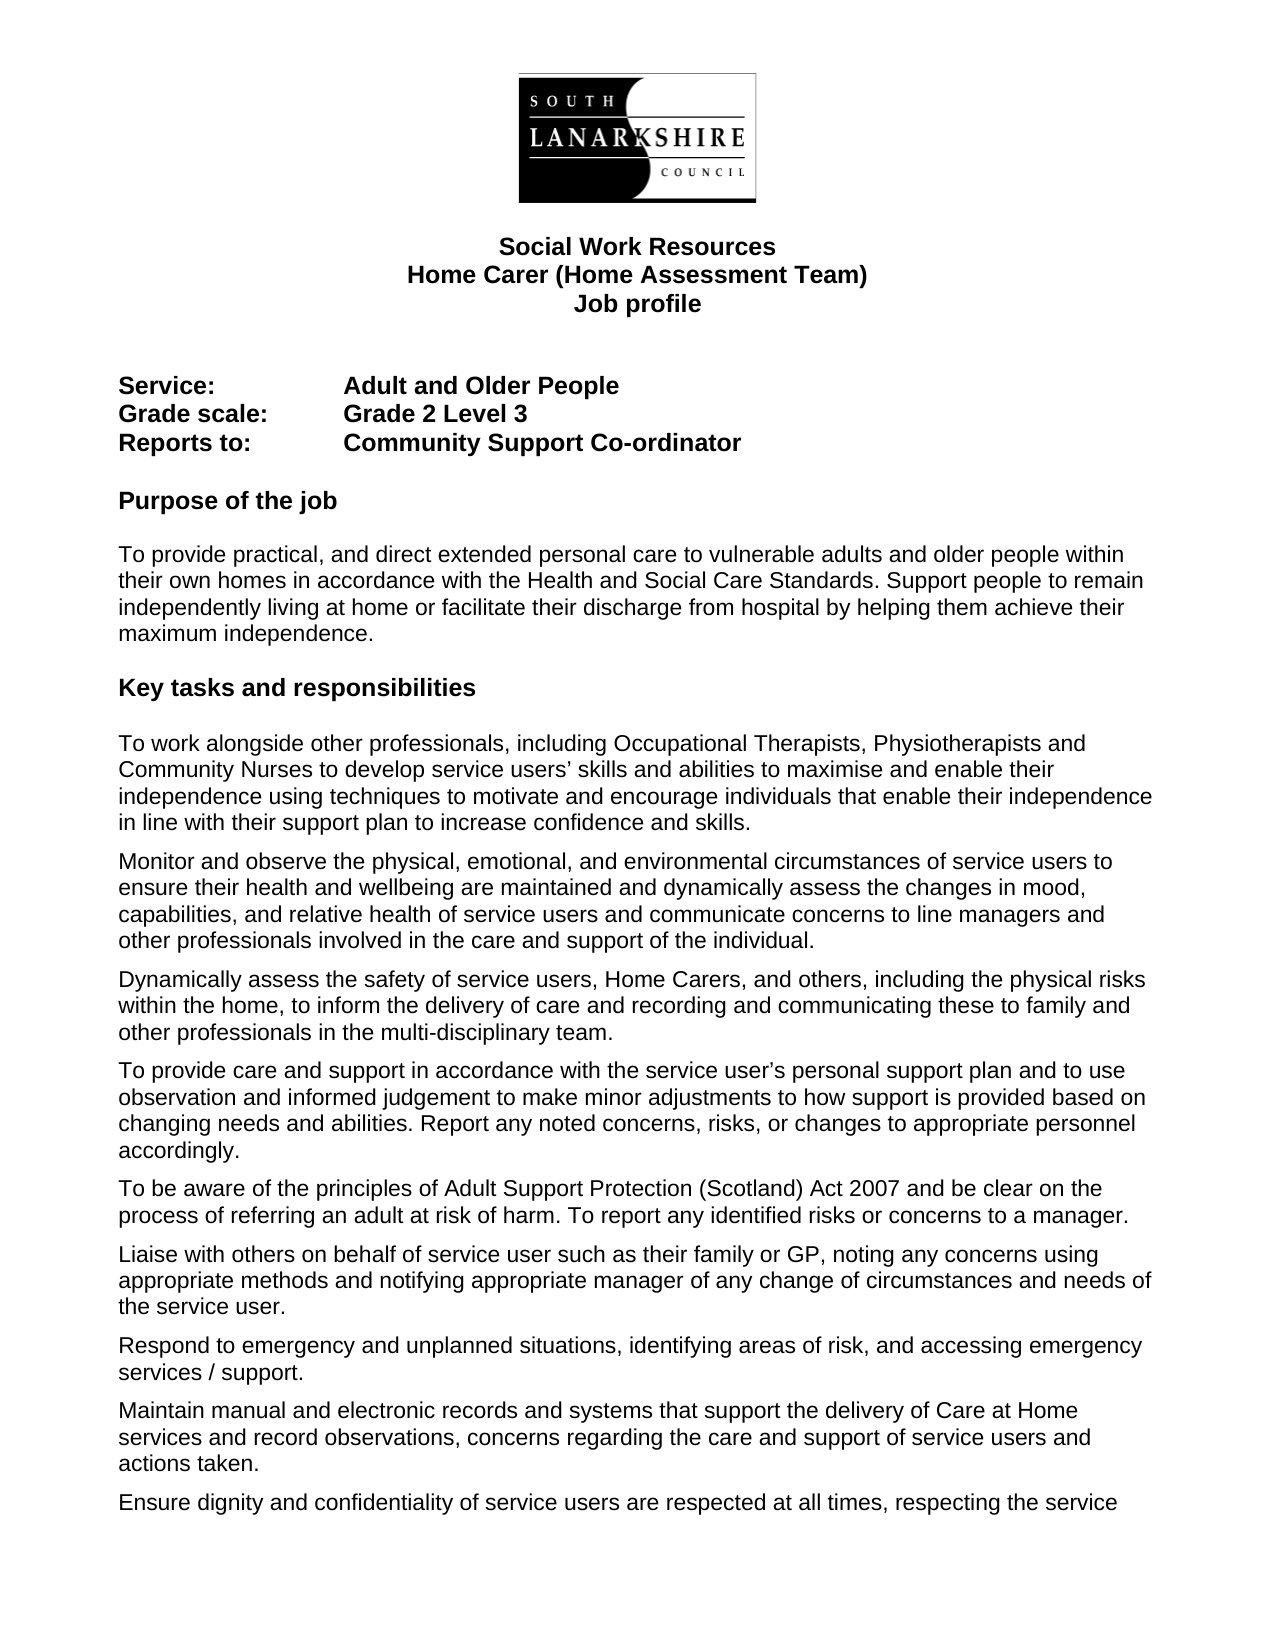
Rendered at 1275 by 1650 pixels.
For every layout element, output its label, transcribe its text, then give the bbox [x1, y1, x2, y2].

text Ensure dignity and confidentiality of service users are respected at all times, respecting the service [118, 1489, 1157, 1515]
text Reports to: Community Support Co-ordinator [118, 428, 1157, 457]
text To be aware of the principles of Adult Support Protection (Scotland) Act 2007 and be clear on the process of referring an adult at risk of harm. To report any identified risks or concerns to a manager. [118, 1175, 1157, 1228]
subtitle Social Work Resources Home Carer (Home Assessment Team) Job profile [118, 232, 1157, 318]
text To work alongside other professionals, including Occupational Therapists, Physiotherapists and Community Nurses to develop service users’ skills and abilities to maximise and enable their independence using techniques to motivate and encourage individuals that enable their independence in line with their support plan to increase confidence and skills. [118, 730, 1157, 836]
text Liaise with others on behalf of service user such as their family or GP, noting any concerns using appropriate methods and notifying appropriate manager of any change of circumstances and needs of the service user. [118, 1241, 1157, 1320]
text Grade scale: Grade 2 Level 3 [118, 399, 1157, 428]
subtitle Key tasks and responsibilities [118, 673, 1157, 701]
subtitle Purpose of the job [118, 486, 1157, 514]
text To provide practical, and direct extended personal care to vulnerable adults and older people within their own homes in accordance with the Health and Social Care Standards. Support people to remain independently living at home or facilitate their discharge from hospital by helping them achieve their maximum independence. [118, 541, 1157, 646]
text Maintain manual and electronic records and systems that support the delivery of Care at Home services and record observations, concerns regarding the care and support of service users and actions taken. [118, 1397, 1157, 1476]
text Respond to emergency and unplanned situations, identifying areas of risk, and accessing emergency services / support. [118, 1332, 1157, 1385]
text Monitor and observe the physical, emotional, and environmental circumstances of service users to ensure their health and wellbeing are maintained and dynamically assess the changes in mood, capabilities, and relative health of service users and communicate concerns to line managers and other professionals involved in the care and support of the individual. [118, 848, 1157, 953]
text To provide care and support in accordance with the service user’s personal support plan and to use observation and informed judgement to make minor adjustments to how support is provided based on changing needs and abilities. Report any noted concerns, risks, or changes to appropriate personnel accordingly. [118, 1057, 1157, 1163]
text Dynamically assess the safety of service users, Home Carers, and others, including the physical risks within the home, to inform the delivery of care and recording and communicating these to family and other professionals in the multi-disciplinary team. [118, 966, 1157, 1045]
text Service: Adult and Older People [118, 371, 1157, 399]
